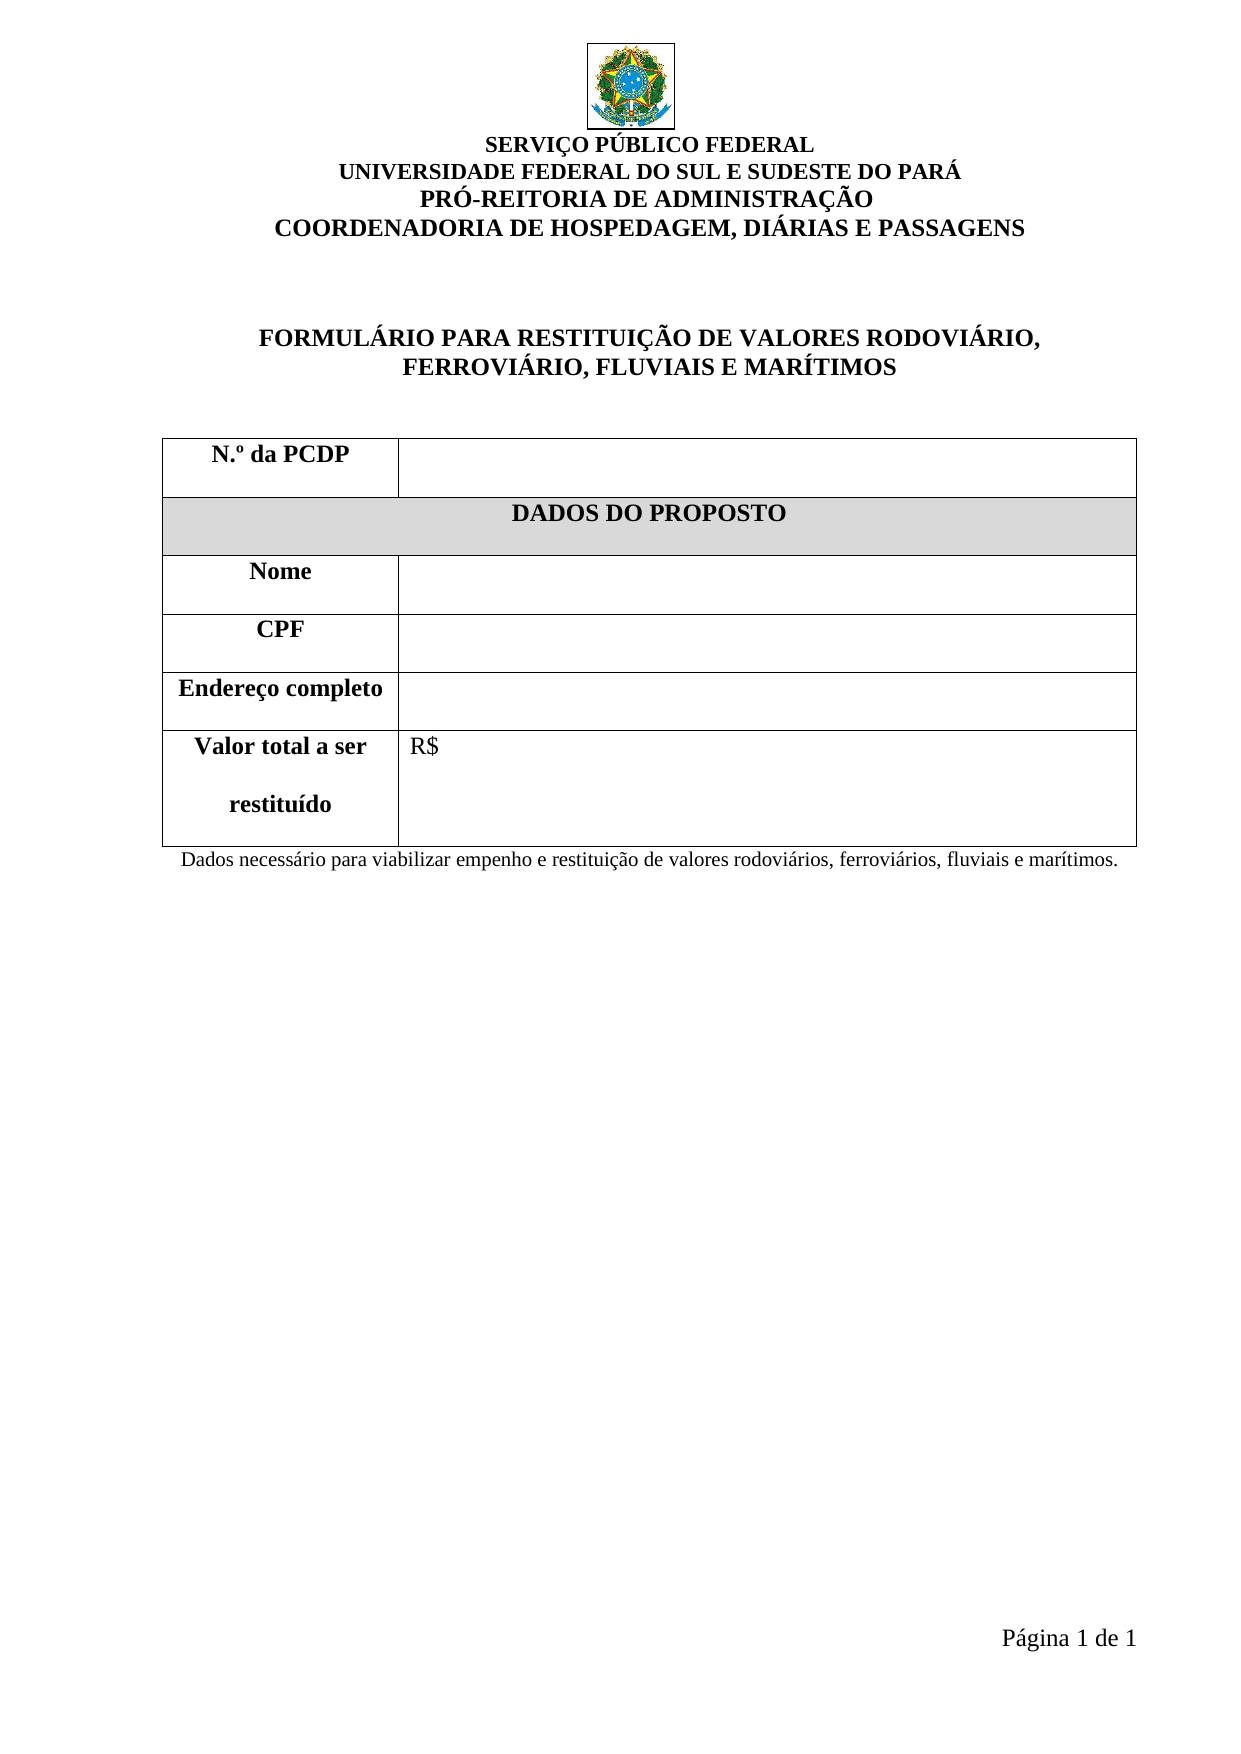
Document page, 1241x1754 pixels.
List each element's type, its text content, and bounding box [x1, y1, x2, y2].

text FORMULÁRIO PARA RESTITUIÇÃO DE VALORES RODOVIÁRIO, FERROVIÁRIO, FLUVIAIS E MARÍTIMOS [162, 323, 1137, 381]
table_cell DADOS DO PROPOSTO [163, 498, 1136, 555]
table_cell [399, 556, 1136, 613]
table_header N.º da PCDP [163, 439, 398, 497]
table_cell Endereço completo [163, 673, 398, 730]
table_cell [399, 673, 1136, 730]
table_header [399, 439, 1136, 497]
text Dados necessário para viabilizar empenho e restituição de valores rodoviários, ferroviários, fluviais e marítimos. [162, 847, 1137, 871]
table_cell CPF [163, 615, 398, 672]
table_cell Nome [163, 556, 398, 613]
table_cell Valor total a ser restituído [163, 731, 398, 846]
table_cell R$ [399, 731, 1136, 846]
table_cell [399, 615, 1136, 672]
